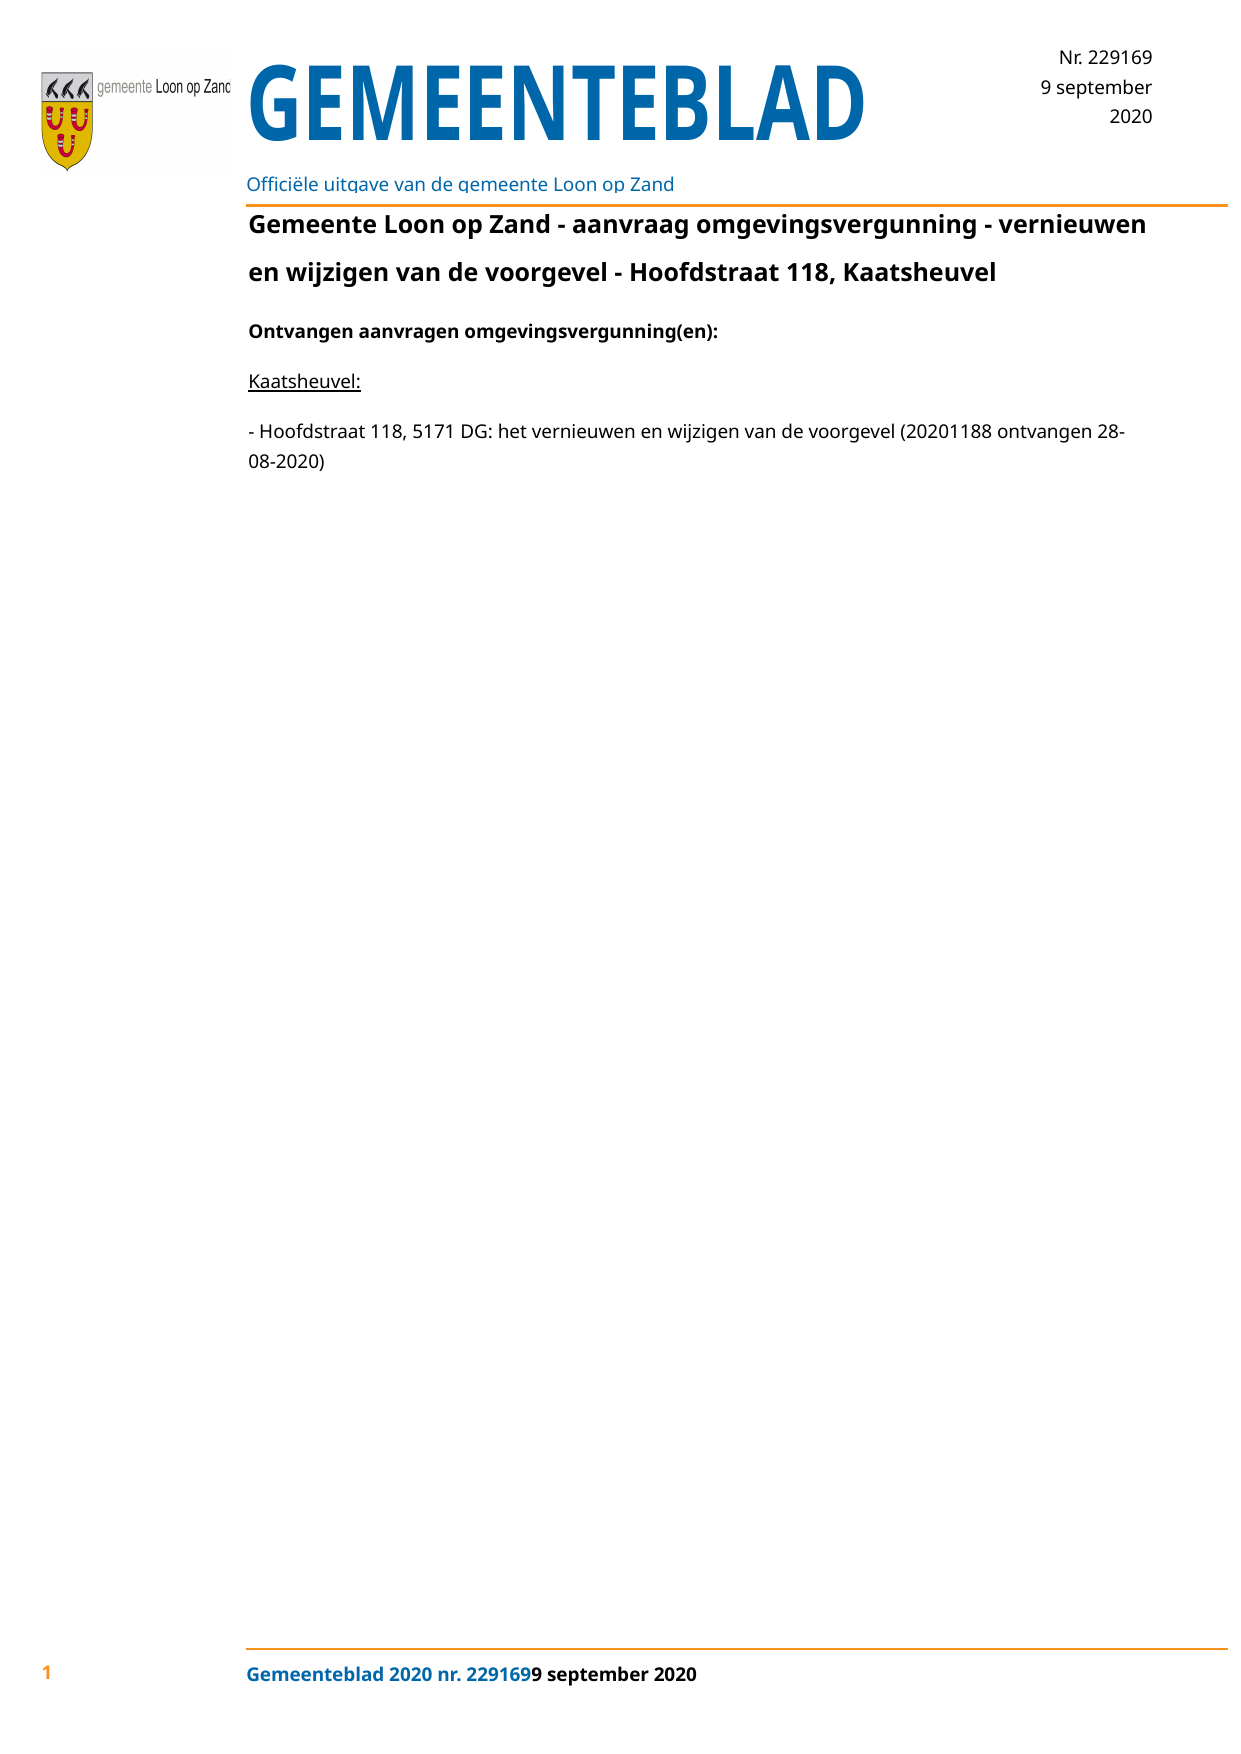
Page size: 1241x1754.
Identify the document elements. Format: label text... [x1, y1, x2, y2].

picture [41, 47, 231, 172]
text - Hoofdstraat 118, 5171 DG: het vernieuwen en wijzigen van de voorgevel (20201188 ontvangen 28-08-2020) [248, 419, 1152, 474]
text Ontvangen aanvragen omgevingsvergunning(en): [248, 318, 1152, 344]
text Gemeente Loon op Zand - aanvraag omgevingsvergunning - vernieuwen en wijzigen van de voorgevel - Hoofdstraat 118, Kaatsheuvel [248, 207, 1152, 288]
text Kaatsheuvel: [248, 368, 1152, 394]
